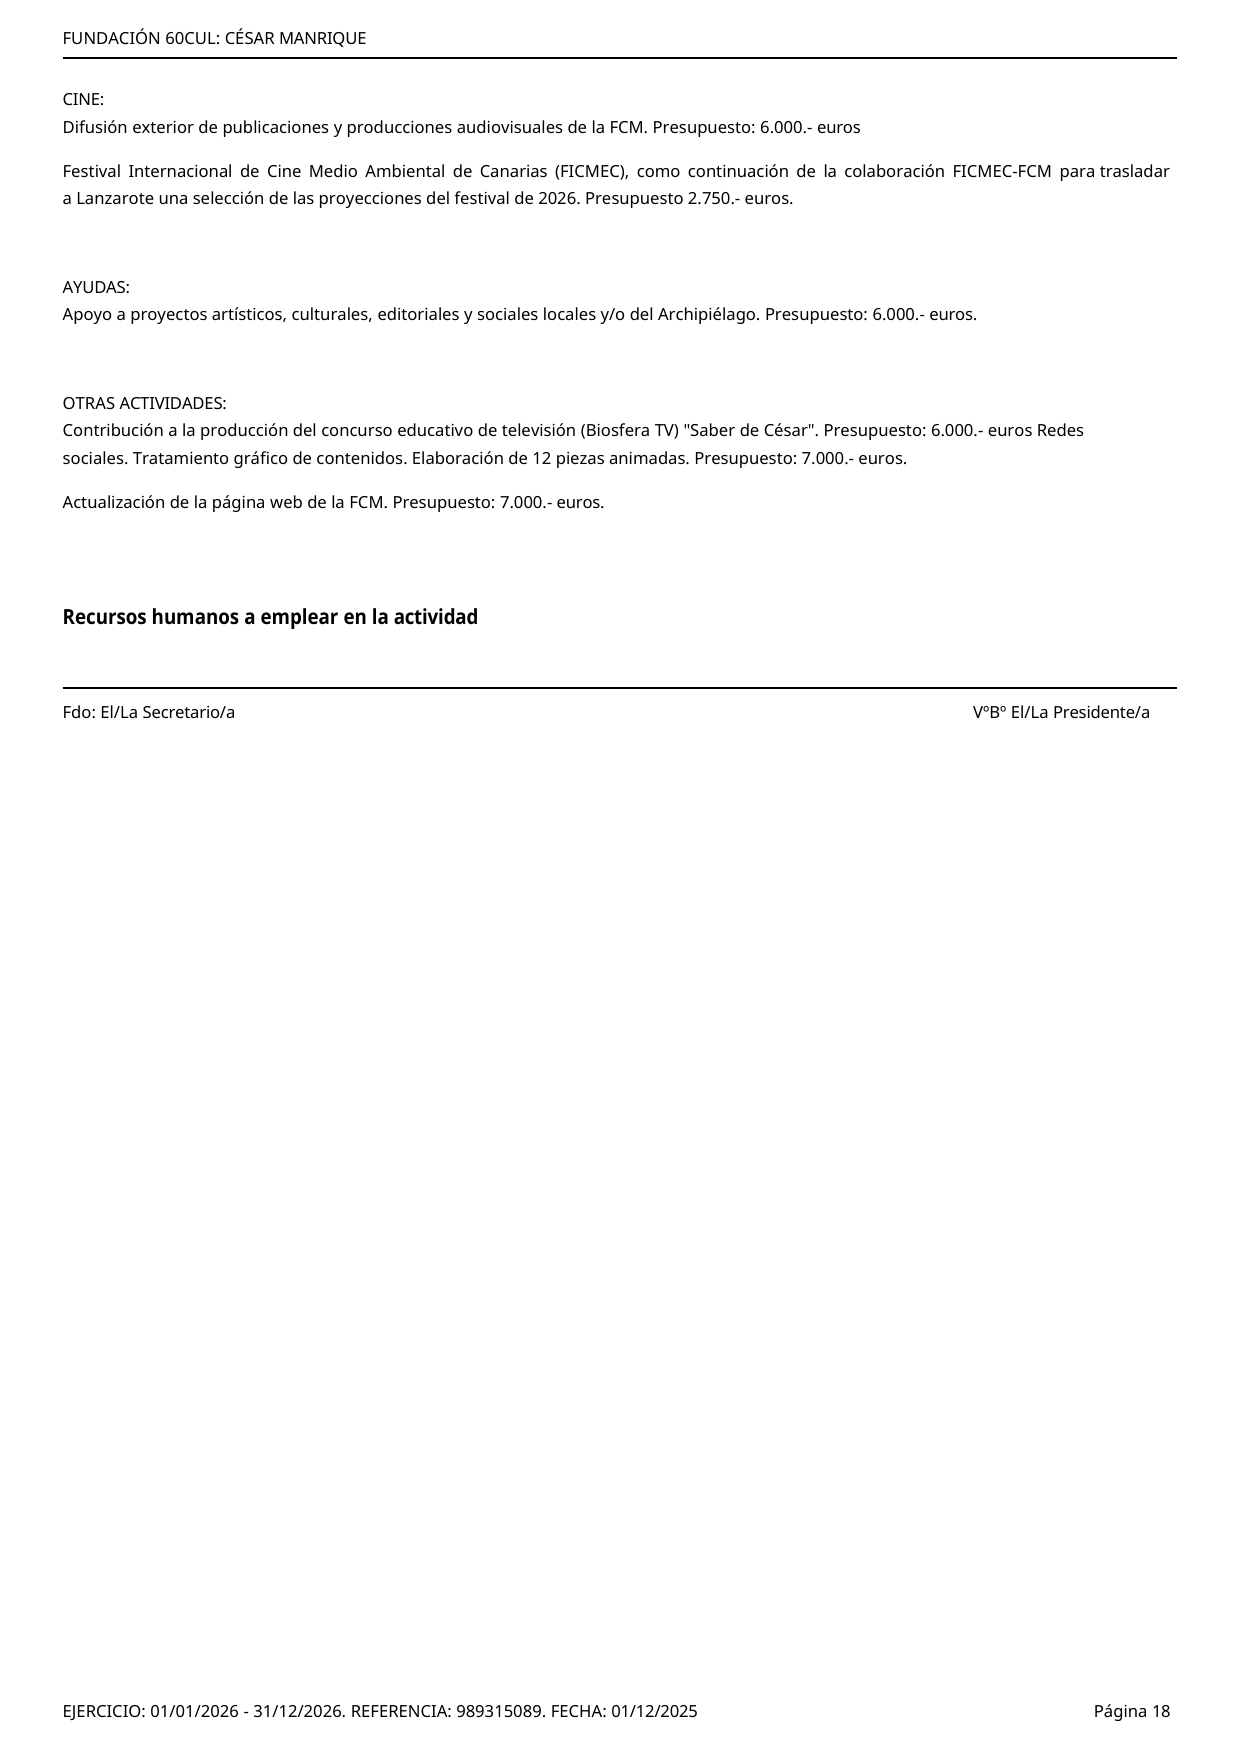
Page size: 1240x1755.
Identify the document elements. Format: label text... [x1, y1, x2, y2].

text Actualización de la página web de la FCM. Presupuesto: 7.000.- euros. [62, 491, 1181, 513]
subtitle OTRAS ACTIVIDADES: [62, 391, 1181, 414]
text Contribución a la producción del concurso educativo de televisión (Biosfera TV) "Saber de César". Presupuesto: 6.000.- euros Redes sociales. Tratamiento gráfico de contenidos. Elaboración de 12 piezas animadas. Presupuesto: 7.000.- euros. [62, 419, 1127, 469]
text Difusión exterior de publicaciones y producciones audiovisuales de la FCM. Presupuesto: 6.000.- euros [62, 115, 1181, 138]
text Recursos humanos a emplear en la actividad [62, 602, 1181, 630]
text Fdo: El/La Secretario/a VºBº El/La Presidente/a [62, 700, 1181, 723]
text Festival Internacional de Cine Medio Ambiental de Canarias (FICMEC), como continuación de la colaboración FICMEC-FCM para trasladar a Lanzarote una selección de las proyecciones del festival de 2026. Presupuesto 2.750.- euros. [62, 159, 1181, 210]
subtitle AYUDAS: [62, 276, 1181, 298]
subtitle CINE: [62, 88, 1181, 111]
text Apoyo a proyectos artísticos, culturales, editoriales y sociales locales y/o del Archipiélago. Presupuesto: 6.000.- euros. [62, 303, 1181, 326]
